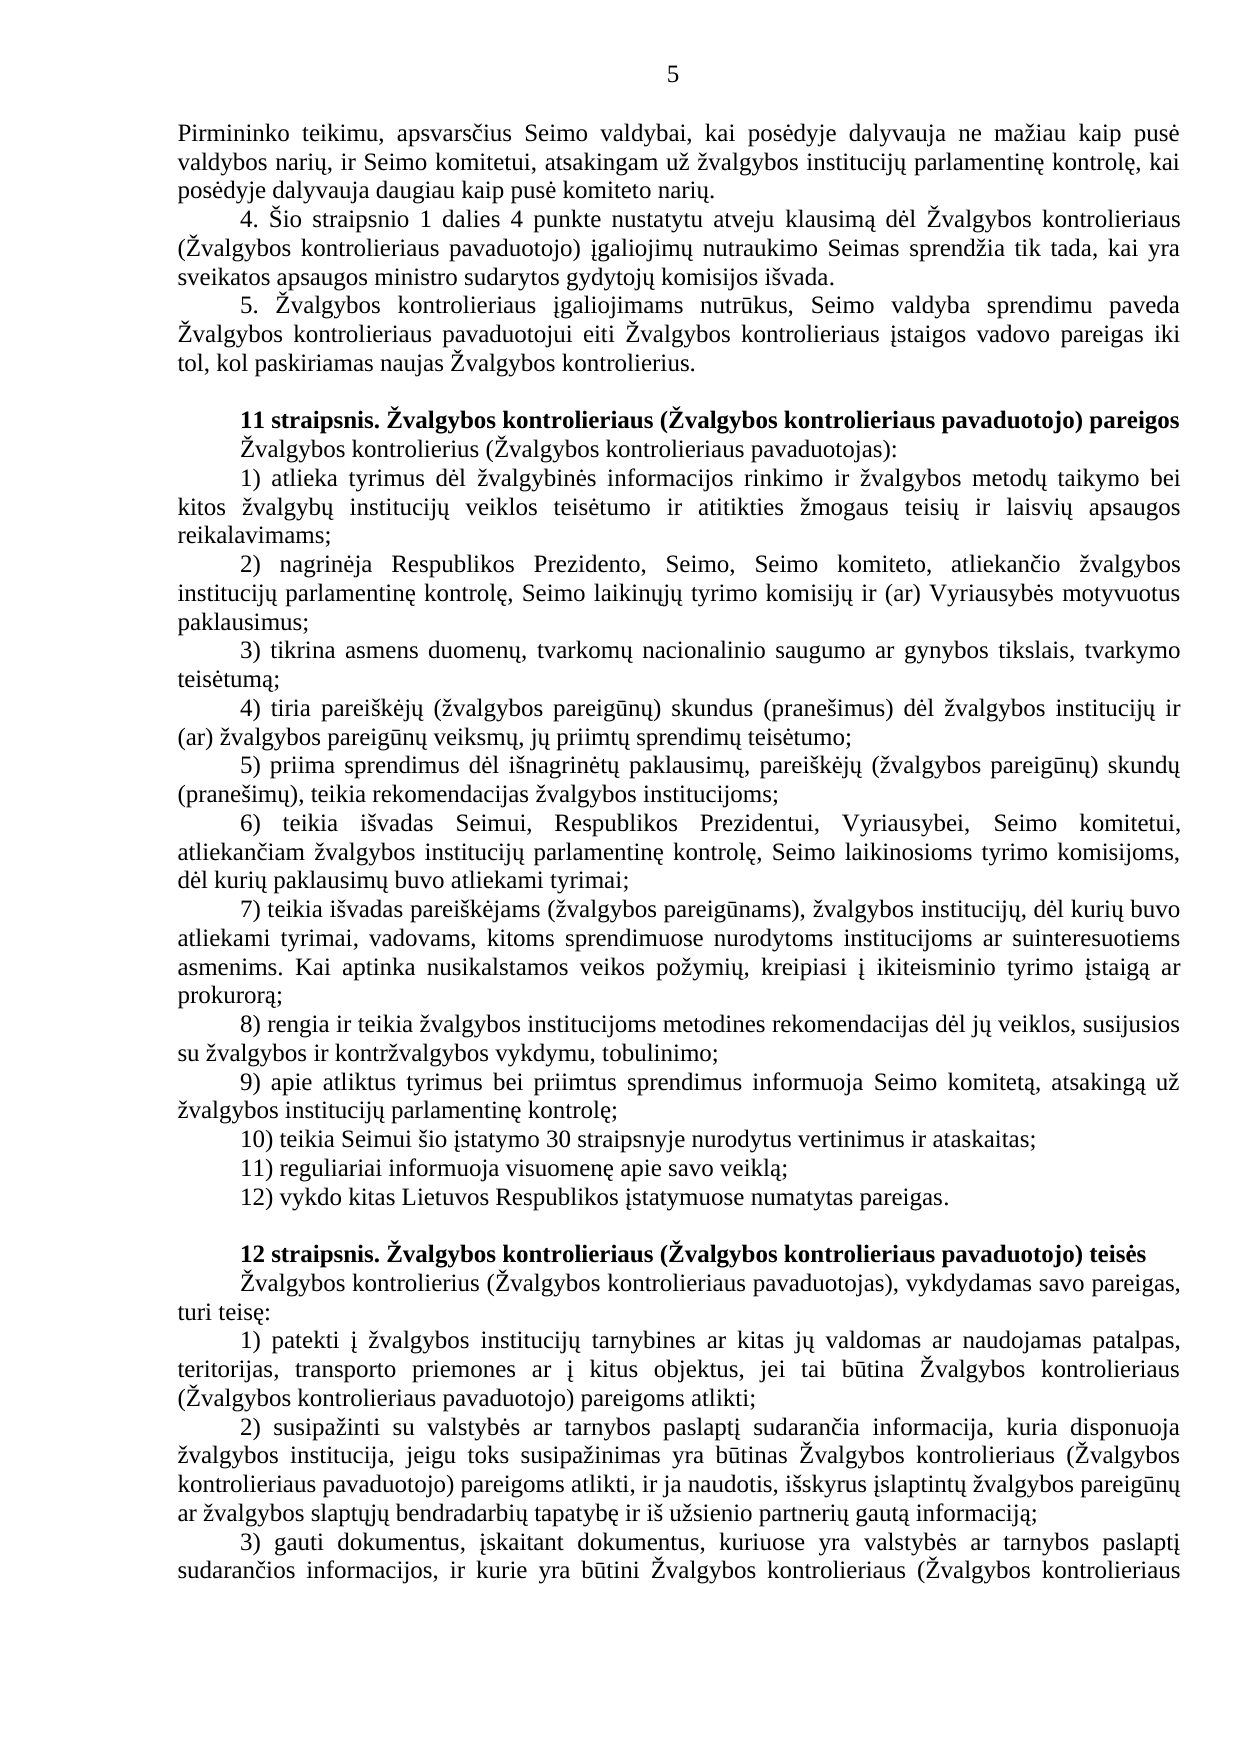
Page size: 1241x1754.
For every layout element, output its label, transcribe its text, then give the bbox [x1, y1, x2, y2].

text 7) teikia išvadas pareiškėjams (žvalgybos pareigūnams), žvalgybos institucijų, dėl kurių buvo atliekami tyrimai, vadovams, kitoms sprendimuose nurodytoms institucijoms ar suinteresuotiems asmenims. Kai aptinka nusikalstamos veikos požymių, kreipiasi į ikiteisminio tyrimo įstaigą ar prokurorą; [177, 894, 1181, 1009]
text 12 straipsnis. Žvalgybos kontrolieriaus (Žvalgybos kontrolieriaus pavaduotojo) teisės [177, 1239, 1181, 1268]
text 2) nagrinėja Respublikos Prezidento, Seimo, Seimo komiteto, atliekančio žvalgybos institucijų parlamentinę kontrolę, Seimo laikinųjų tyrimo komisijų ir (ar) Vyriausybės motyvuotus paklausimus; [177, 549, 1181, 636]
text 5. Žvalgybos kontrolieriaus įgaliojimams nutrūkus, Seimo valdyba sprendimu paveda Žvalgybos kontrolieriaus pavaduotojui eiti Žvalgybos kontrolieriaus įstaigos vadovo pareigas iki tol, kol paskiriamas naujas Žvalgybos kontrolierius. [177, 291, 1181, 377]
text 5) priima sprendimus dėl išnagrinėtų paklausimų, pareiškėjų (žvalgybos pareigūnų) skundų (pranešimų), teikia rekomendacijas žvalgybos institucijoms; [177, 751, 1181, 808]
text 9) apie atliktus tyrimus bei priimtus sprendimus informuoja Seimo komitetą, atsakingą už žvalgybos institucijų parlamentinę kontrolę; [177, 1067, 1181, 1124]
text 8) rengia ir teikia žvalgybos institucijoms metodines rekomendacijas dėl jų veiklos, susijusios su žvalgybos ir kontržvalgybos vykdymu, tobulinimo; [177, 1009, 1181, 1067]
text 4) tiria pareiškėjų (žvalgybos pareigūnų) skundus (pranešimus) dėl žvalgybos institucijų ir (ar) žvalgybos pareigūnų veiksmų, jų priimtų sprendimų teisėtumo; [177, 693, 1181, 751]
text Žvalgybos kontrolierius (Žvalgybos kontrolieriaus pavaduotojas), vykdydamas savo pareigas, turi teisę: [177, 1268, 1181, 1326]
text 3) tikrina asmens duomenų, tvarkomų nacionalinio saugumo ar gynybos tikslais, tvarkymo teisėtumą; [177, 636, 1181, 693]
text 11) reguliariai informuoja visuomenę apie savo veiklą; [177, 1153, 1181, 1182]
text Žvalgybos kontrolierius (Žvalgybos kontrolieriaus pavaduotojas): [177, 434, 1181, 463]
text 4. Šio straipsnio 1 dalies 4 punkte nustatytu atveju klausimą dėl Žvalgybos kontrolieriaus (Žvalgybos kontrolieriaus pavaduotojo) įgaliojimų nutraukimo Seimas sprendžia tik tada, kai yra sveikatos apsaugos ministro sudarytos gydytojų komisijos išvada. [177, 204, 1181, 291]
text 1) atlieka tyrimus dėl žvalgybinės informacijos rinkimo ir žvalgybos metodų taikymo bei kitos žvalgybų institucijų veiklos teisėtumo ir atitikties žmogaus teisių ir laisvių apsaugos reikalavimams; [177, 463, 1181, 549]
text 3) gauti dokumentus, įskaitant dokumentus, kuriuose yra valstybės ar tarnybos paslaptį sudarančios informacijos, ir kurie yra būtini Žvalgybos kontrolieriaus (Žvalgybos kontrolieriaus [177, 1527, 1181, 1584]
text Pirmininko teikimu, apsvarsčius Seimo valdybai, kai posėdyje dalyvauja ne mažiau kaip pusė valdybos narių, ir Seimo komitetui, atsakingam už žvalgybos institucijų parlamentinę kontrolę, kai posėdyje dalyvauja daugiau kaip pusė komiteto narių. [177, 118, 1181, 204]
text 2) susipažinti su valstybės ar tarnybos paslaptį sudarančia informacija, kuria disponuoja žvalgybos institucija, jeigu toks susipažinimas yra būtinas Žvalgybos kontrolieriaus (Žvalgybos kontrolieriaus pavaduotojo) pareigoms atlikti, ir ja naudotis, išskyrus įslaptintų žvalgybos pareigūnų ar žvalgybos slaptųjų bendradarbių tapatybę ir iš užsienio partnerių gautą informaciją; [177, 1412, 1181, 1527]
text 1) patekti į žvalgybos institucijų tarnybines ar kitas jų valdomas ar naudojamas patalpas, teritorijas, transporto priemones ar į kitus objektus, jei tai būtina Žvalgybos kontrolieriaus (Žvalgybos kontrolieriaus pavaduotojo) pareigoms atlikti; [177, 1326, 1181, 1412]
text 6) teikia išvadas Seimui, Respublikos Prezidentui, Vyriausybei, Seimo komitetui, atliekančiam žvalgybos institucijų parlamentinę kontrolę, Seimo laikinosioms tyrimo komisijoms, dėl kurių paklausimų buvo atliekami tyrimai; [177, 808, 1181, 894]
text 11 straipsnis. Žvalgybos kontrolieriaus (Žvalgybos kontrolieriaus pavaduotojo) pareigos [177, 406, 1181, 434]
text 10) teikia Seimui šio įstatymo 30 straipsnyje nurodytus vertinimus ir ataskaitas; [177, 1124, 1181, 1153]
text 12) vykdo kitas Lietuvos Respublikos įstatymuose numatytas pareigas. [177, 1182, 1181, 1211]
